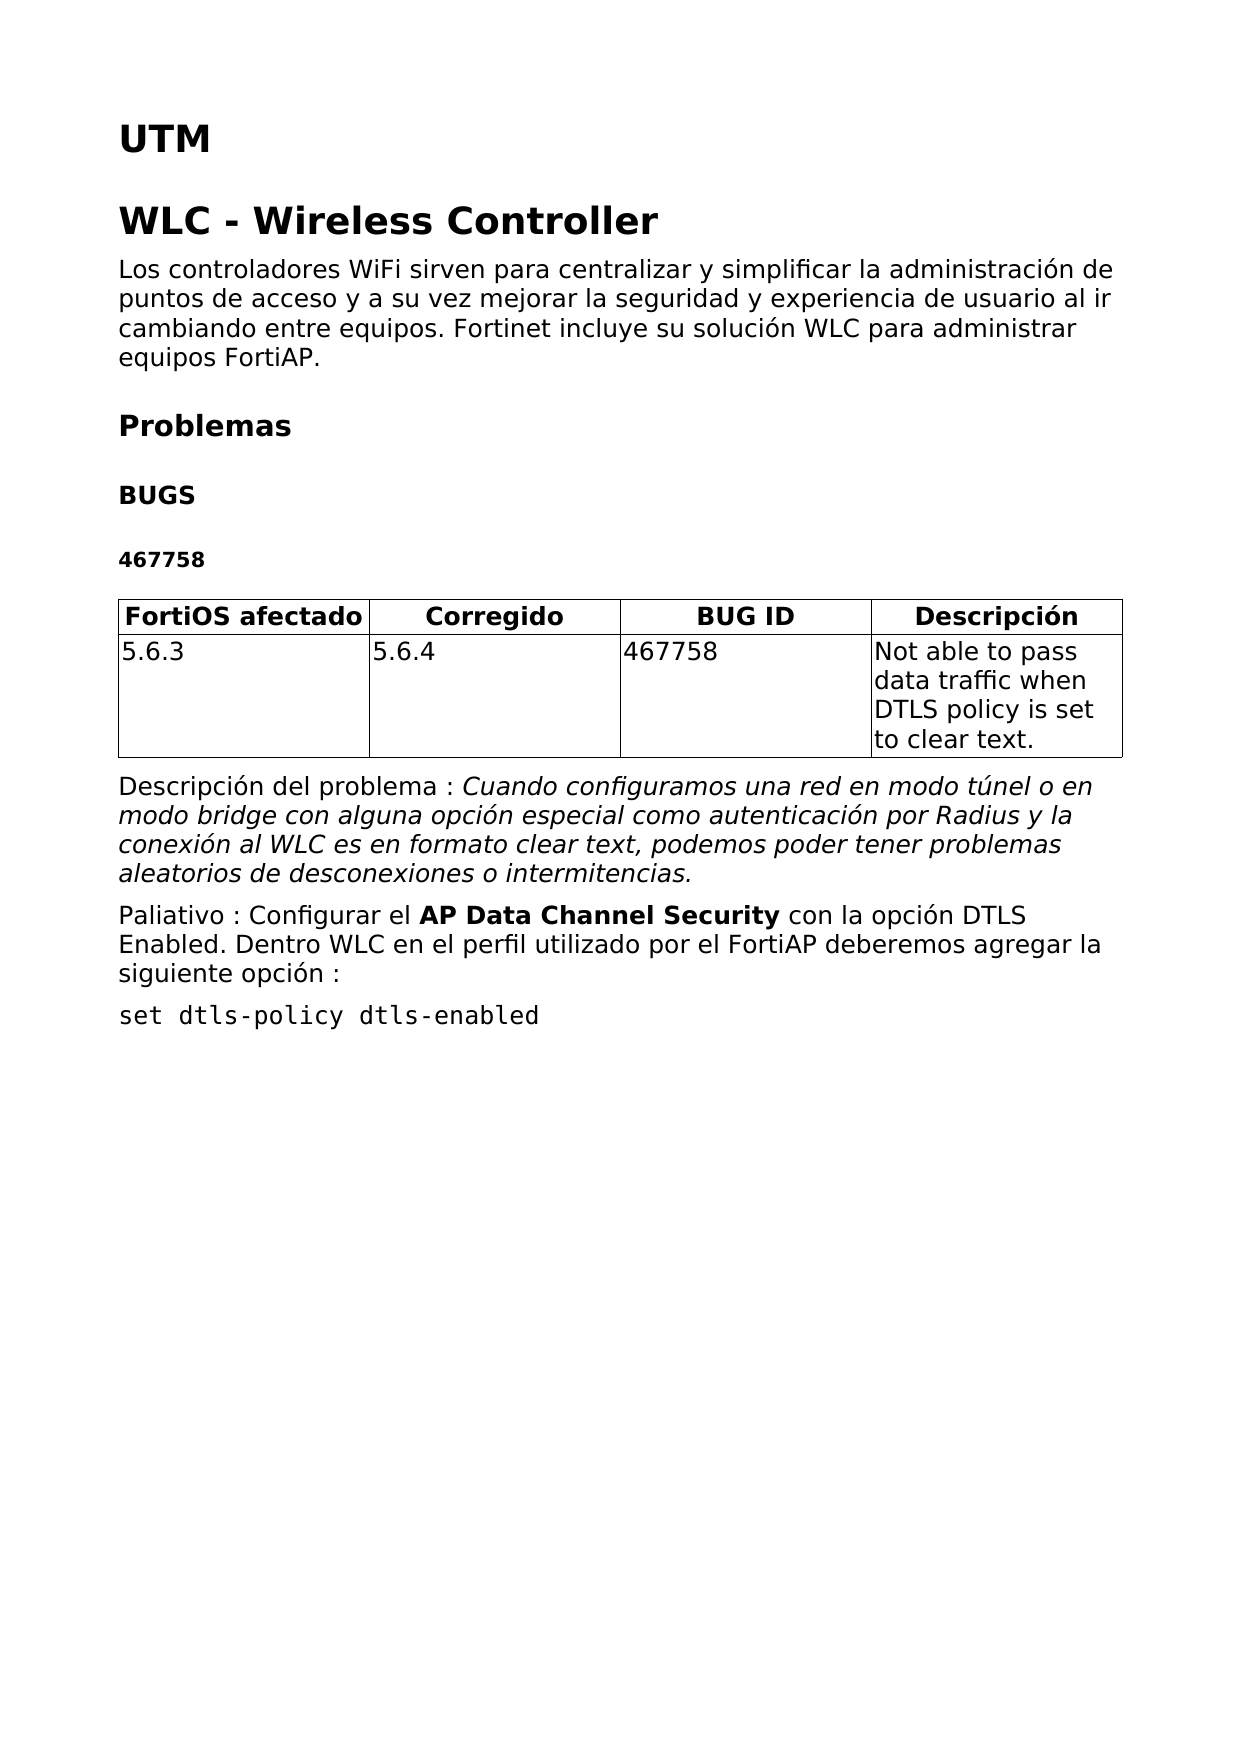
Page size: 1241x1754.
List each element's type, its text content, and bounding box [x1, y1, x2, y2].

table_header Corregido [370, 600, 620, 634]
table_cell 5.6.3 [119, 635, 369, 757]
text Los controladores WiFi sirven para centralizar y simplificar la administración de puntos de acceso y a su vez mejorar la seguridad y experiencia de usuario al ir cambiando entre equipos. Fortinet incluye su solución WLC para administrar equipos FortiAP. [118, 255, 1122, 372]
table_cell 5.6.4 [370, 635, 620, 757]
subtitle 467758 [118, 548, 1122, 572]
table_header FortiOS afectado [119, 600, 369, 634]
subtitle BUGS [118, 481, 1122, 510]
table_cell 467758 [621, 635, 871, 757]
subtitle Problemas [118, 409, 1122, 443]
text Descripción del problema : Cuando configuramos una red en modo túnel o en modo bridge con alguna opción especial como autenticación por Radius y la conexión al WLC es en formato clear text, podemos poder tener problemas aleatorios de desconexiones o intermitencias. [118, 772, 1122, 888]
text set dtls-policy dtls-enabled [118, 1001, 1122, 1030]
table_header Descripción [872, 600, 1122, 634]
subtitle UTM [118, 118, 1122, 162]
table_cell Not able to pass data traffic when DTLS policy is set to clear text. [872, 635, 1122, 757]
text Paliativo : Configurar el AP Data Channel Security con la opción DTLS Enabled. Dentro WLC en el perfil utilizado por el FortiAP deberemos agregar la siguiente opción : [118, 901, 1122, 988]
table_header BUG ID [621, 600, 871, 634]
subtitle WLC - Wireless Controller [118, 199, 1122, 243]
